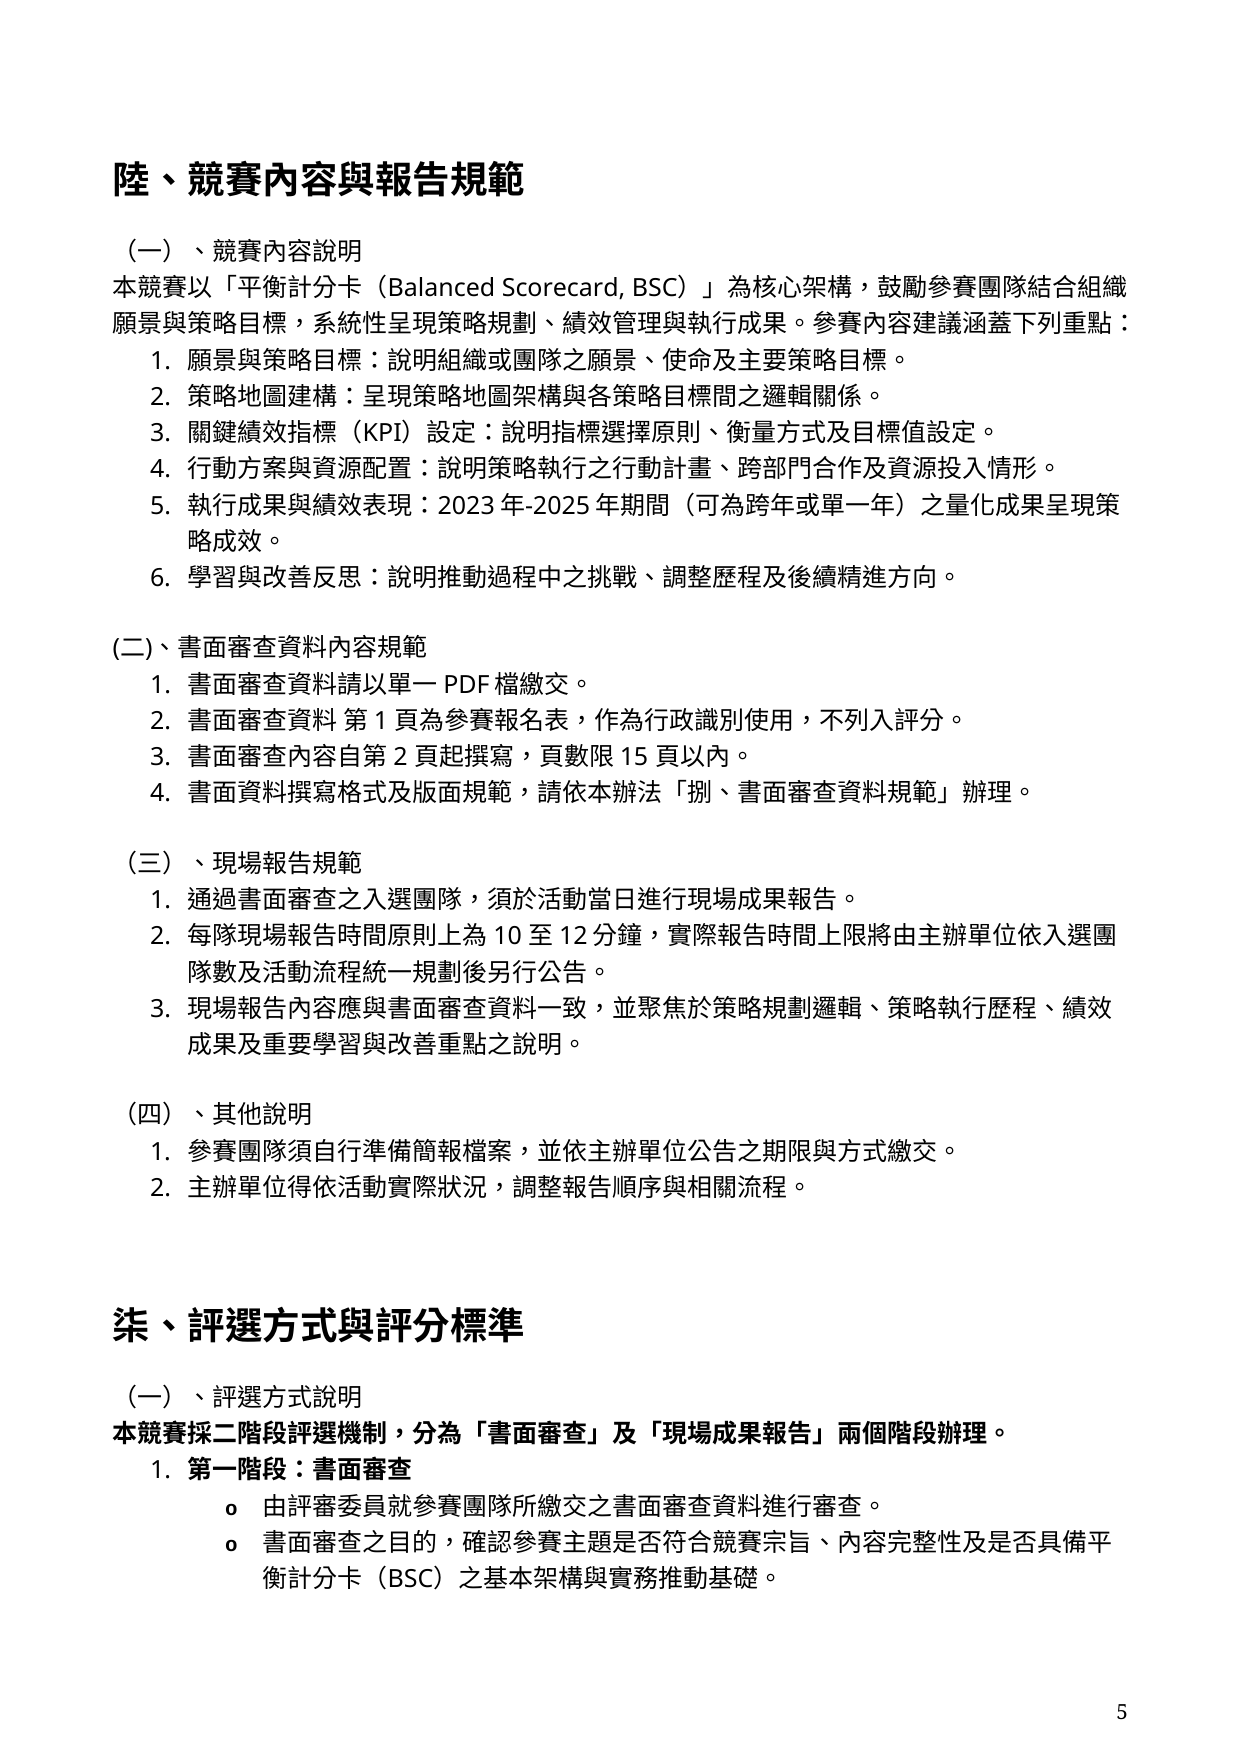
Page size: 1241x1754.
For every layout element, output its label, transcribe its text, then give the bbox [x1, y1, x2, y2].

list 第一階段：書面審查 [150, 1450, 1128, 1486]
list 書面審查資料 第 1 頁為參賽報名表，作為行政識別使用，不列入評分。 [150, 700, 1128, 737]
list 策略地圖建構：呈現策略地圖架構與各策略目標間之邏輯關係。 [150, 376, 1128, 413]
text (二)、書面審查資料內容規範 [112, 628, 1128, 664]
text 本競賽採二階段評選機制，分為「書面審查」及「現場成果報告」兩個階段辦理。 [112, 1413, 1128, 1450]
list 行動方案與資源配置：說明策略執行之行動計畫、跨部門合作及資源投入情形。 [150, 449, 1128, 485]
text 本競賽以「平衡計分卡（Balanced Scorecard, BSC）」為核心架構，鼓勵參賽團隊結合組織願景與策略目標，系統性呈現策略規劃、績效管理與執行成果。參賽內容建議涵蓋下列重點： [112, 268, 1128, 340]
subtitle 評選方式與評分標準 [112, 1296, 1128, 1350]
list 書面審查之目的，確認參賽主題是否符合競賽宗旨、內容完整性及是否具備平衡計分卡（BSC）之基本架構與實務推動基礎。 [225, 1522, 1128, 1595]
list 學習與改善反思：說明推動過程中之挑戰、調整歷程及後續精進方向。 [150, 558, 1128, 594]
list 由評審委員就參賽團隊所繳交之書面審查資料進行審查。 [225, 1486, 1128, 1522]
list 書面審查內容自第 2 頁起撰寫，頁數限 15 頁以內。 [150, 737, 1128, 773]
list 通過書面審查之入選團隊，須於活動當日進行現場成果報告。 [150, 879, 1128, 916]
text （一）、評選方式說明 [112, 1377, 1128, 1413]
list 主辦單位得依活動實際狀況，調整報告順序與相關流程。 [150, 1167, 1128, 1203]
list 書面審查資料請以單一 PDF檔繳交。 [150, 664, 1128, 700]
list 參賽團隊須自行準備簡報檔案，並依主辦單位公告之期限與方式繳交。 [150, 1131, 1128, 1167]
text （一）、競賽內容說明 [112, 231, 1128, 268]
text （三）、現場報告規範 [112, 843, 1128, 879]
list 書面資料撰寫格式及版面規範，請依本辦法「捌、書面審查資料規範」辦理。 [150, 773, 1128, 809]
list 關鍵績效指標（KPI）設定：說明指標選擇原則、衡量方式及目標值設定。 [150, 413, 1128, 449]
list 每隊現場報告時間原則上為 10 至 12分鐘，實際報告時間上限將由主辦單位依入選團隊數及活動流程統一規劃後另行公告。 [150, 916, 1128, 988]
subtitle 競賽內容與報告規範 [112, 150, 1128, 204]
list 願景與策略目標：說明組織或團隊之願景、使命及主要策略目標。 [150, 340, 1128, 376]
text （四）、其他說明 [112, 1095, 1128, 1131]
list 現場報告內容應與書面審查資料一致，並聚焦於策略規劃邏輯、策略執行歷程、績效成果及重要學習與改善重點之說明。 [150, 988, 1128, 1061]
list 執行成果與績效表現：2023年-2025年期間（可為跨年或單一年）之量化成果呈現策略成效。 [150, 485, 1128, 558]
